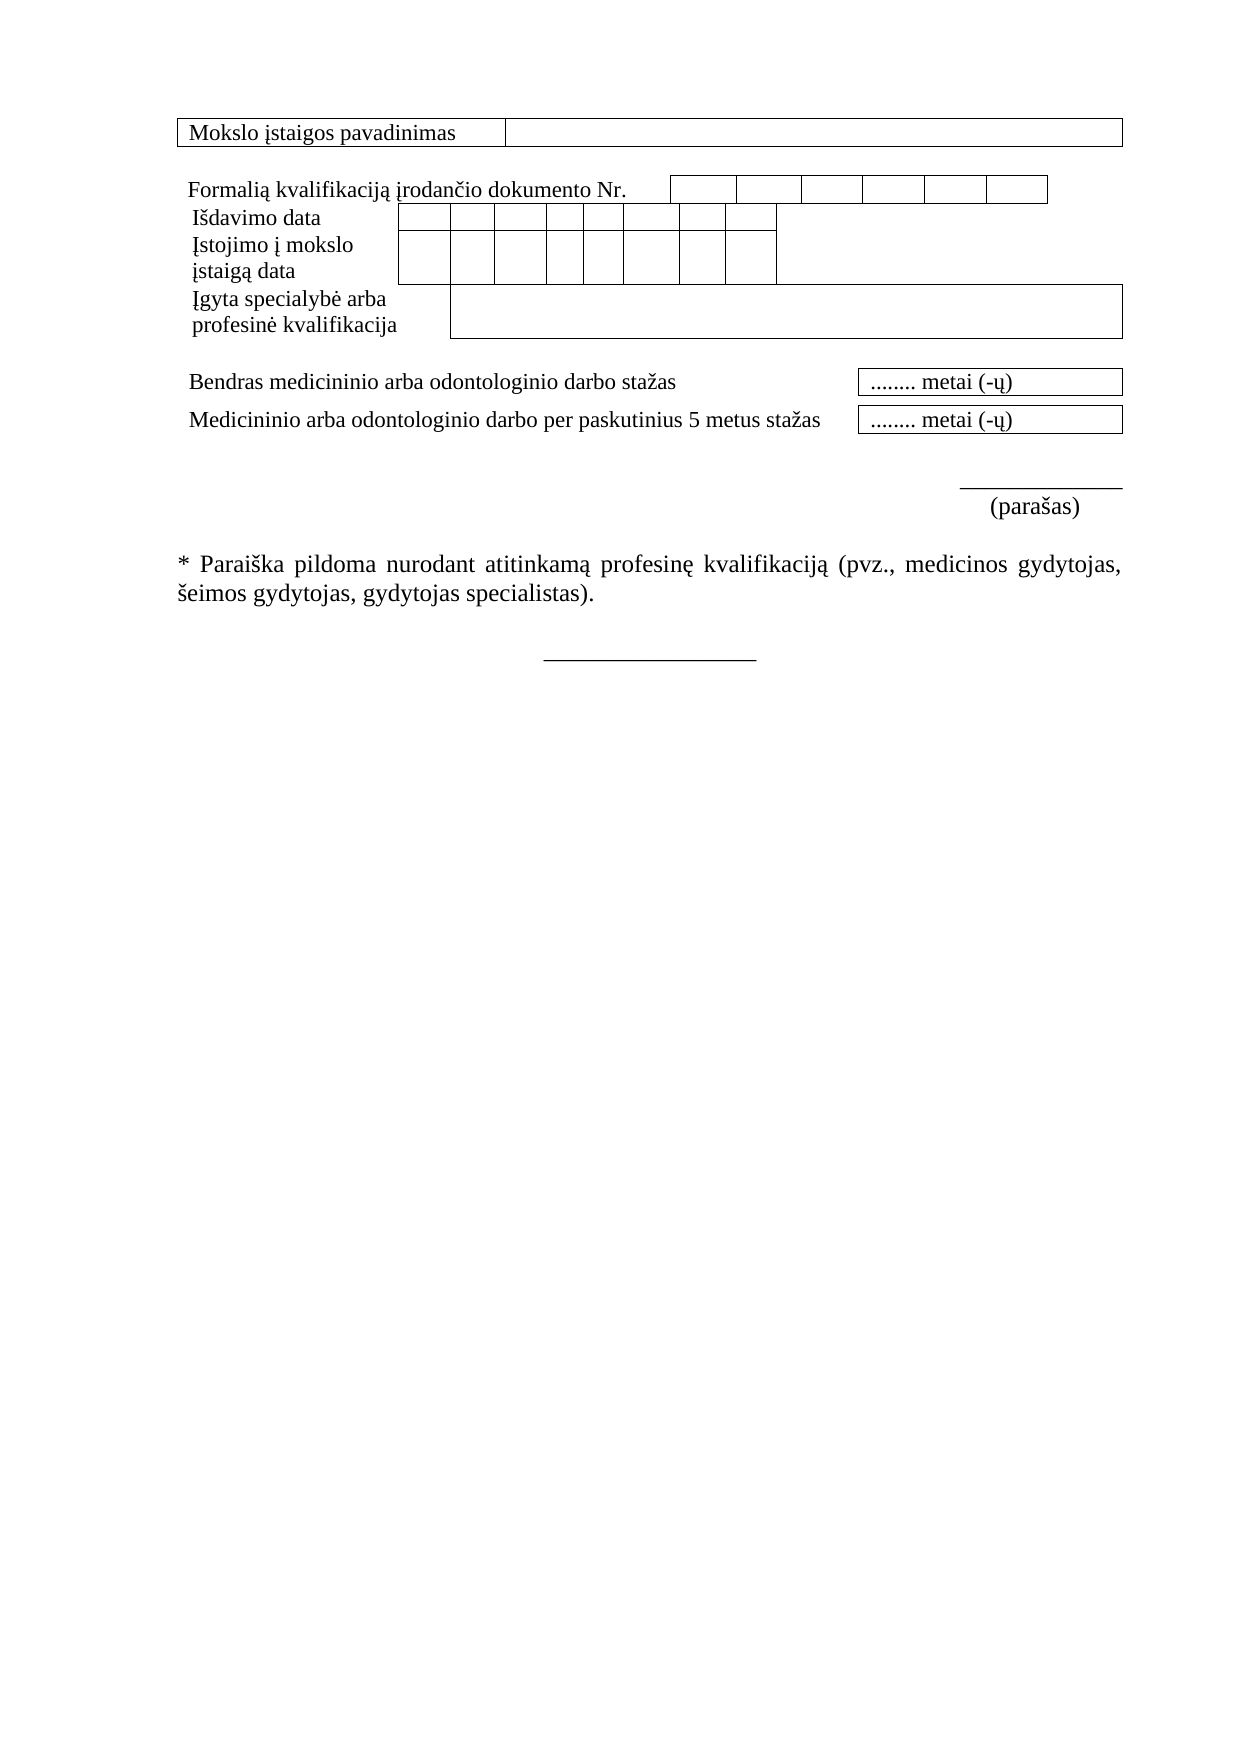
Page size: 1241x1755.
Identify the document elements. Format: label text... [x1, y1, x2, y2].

table_header [863, 176, 924, 203]
table_cell [451, 285, 1122, 338]
table_cell ........ metai (-ų) [859, 406, 1122, 433]
text _________________ [177, 635, 1122, 664]
table_cell [680, 204, 725, 230]
table_cell [1116, 230, 1122, 284]
table_header [737, 176, 801, 203]
table_cell Įgyta specialybė arba profesinė kvalifikacija [181, 284, 450, 338]
table_cell Medicininio arba odontologinio darbo per paskutinius 5 metus stažas [177, 405, 858, 433]
table_cell [584, 231, 623, 284]
text * Paraiška pildoma nurodant atitinkamą profesinę kvalifikaciją (pvz., medicinos gydytojas, šeimos gydytojas, gydytojas specialistas). [177, 549, 1122, 606]
text _____________ [177, 463, 1122, 491]
table_header [506, 119, 1122, 146]
table_cell [451, 204, 494, 230]
table_header Bendras medicininio arba odontologinio darbo stažas [177, 368, 858, 395]
table_cell [1116, 203, 1122, 230]
table_header [671, 176, 736, 203]
table_cell [726, 204, 776, 230]
table_header Formalią kvalifikaciją įrodančio dokumento Nr. [176, 175, 670, 203]
table_header [987, 176, 1047, 203]
table_cell [451, 231, 494, 284]
table_cell [624, 231, 679, 284]
table_header [1116, 175, 1122, 203]
table_header [802, 176, 862, 203]
table_cell [399, 231, 450, 284]
table_cell [584, 204, 623, 230]
table_cell [624, 204, 679, 230]
table_cell [777, 203, 1116, 230]
table_cell Išdavimo data [181, 203, 398, 230]
text (parašas) [990, 491, 1122, 520]
table_cell [176, 230, 181, 284]
table_cell [726, 231, 776, 284]
table_cell [176, 203, 181, 230]
table_header [925, 176, 986, 203]
table_cell [176, 284, 181, 338]
table_cell [495, 231, 546, 284]
table_cell [777, 230, 1116, 284]
table_cell [495, 204, 546, 230]
table_cell Įstojimo į mokslo įstaigą data [181, 230, 398, 284]
table_header ........ metai (-ų) [859, 369, 1122, 395]
table_cell [177, 395, 1122, 405]
table_cell [399, 204, 450, 230]
table_cell [680, 231, 725, 284]
table_header [1048, 175, 1116, 203]
table_cell [547, 204, 583, 230]
table_header Mokslo įstaigos pavadinimas [178, 119, 505, 146]
table_cell [547, 231, 583, 284]
